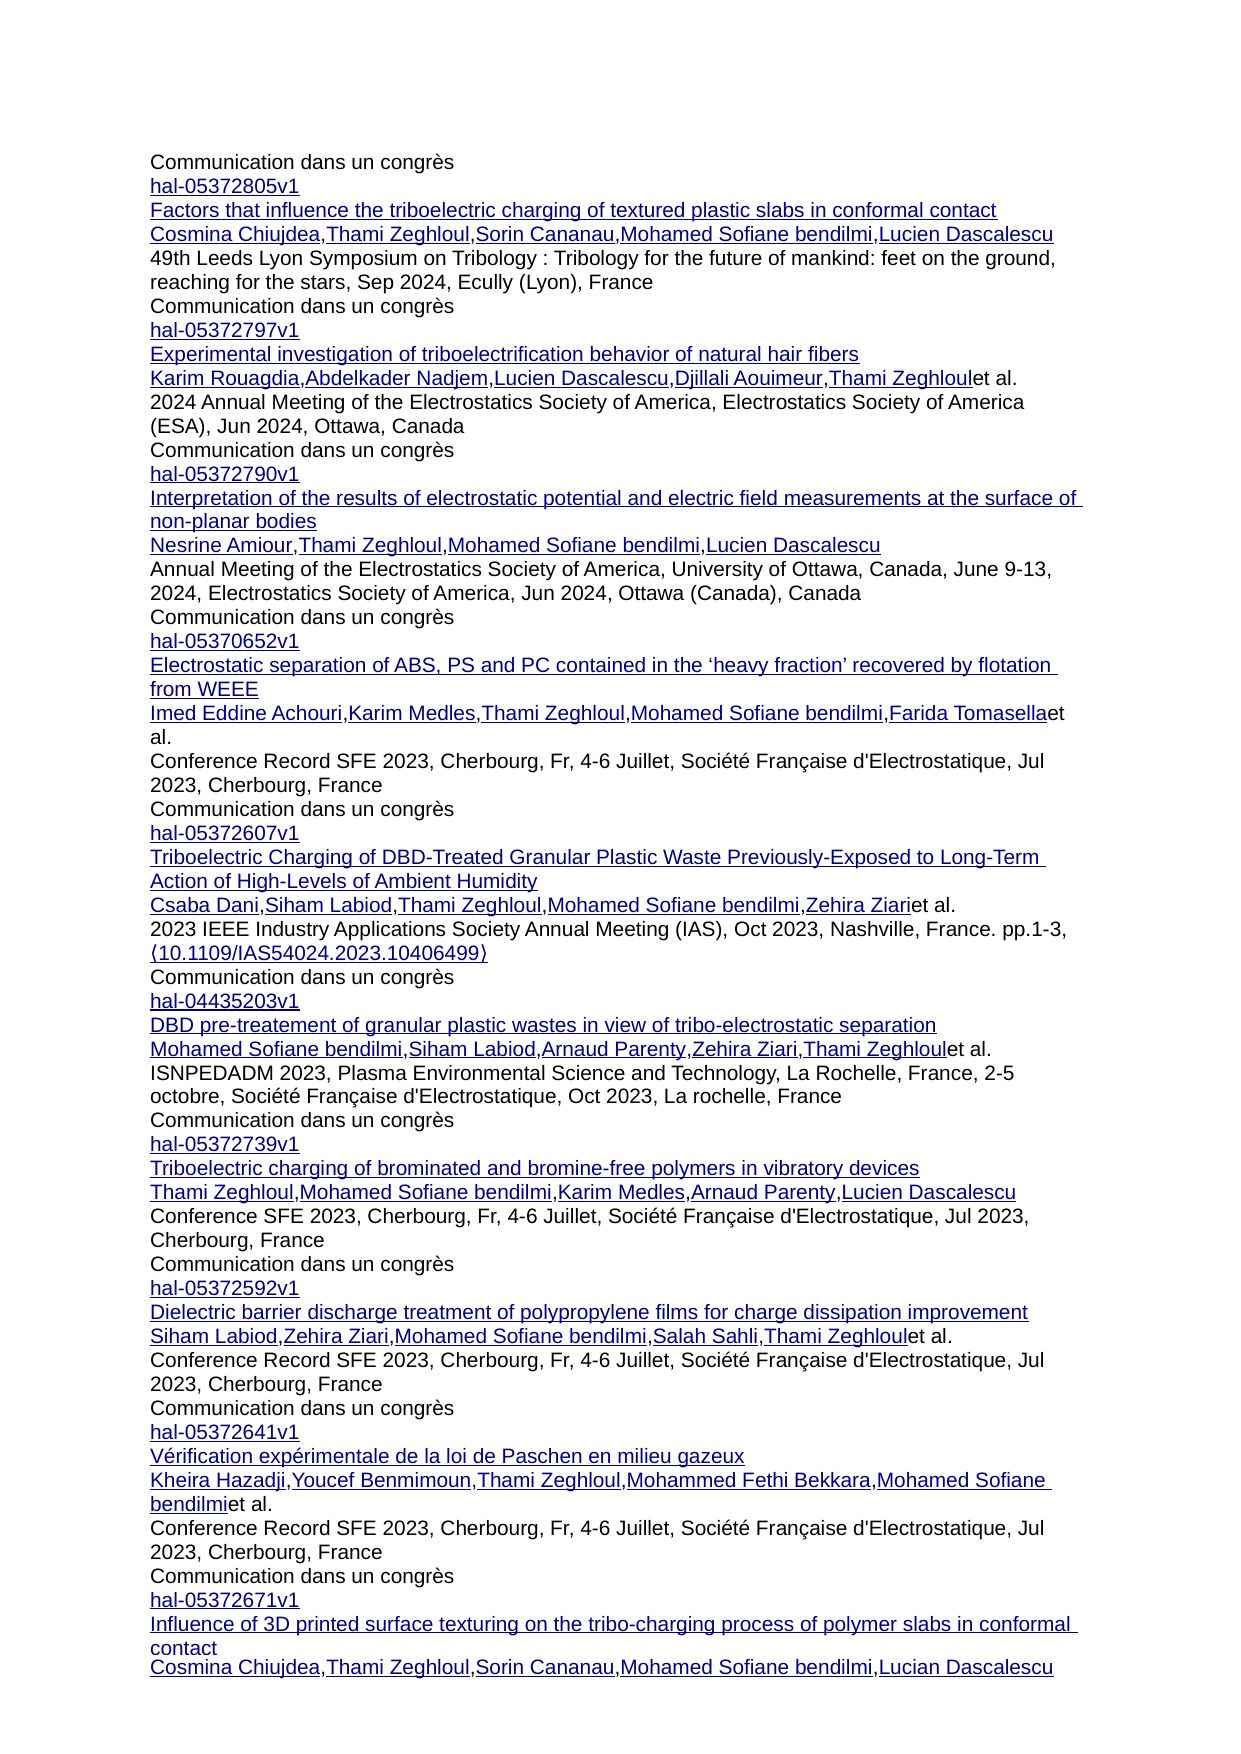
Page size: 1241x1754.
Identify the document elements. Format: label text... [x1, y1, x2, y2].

table_cell Interpretation of the results of electrostatic potential and electric field measurements at the surface of non-planar bodies Nesrine Amiour,Thami Zeghloul,Mohamed Sofiane bendilmi,Lucien Dascalescu Annual Meeting of the Electrostatics Society of America, University of Ottawa, Canada, June 9-13, 2024, Electrostatics Society of America, Jun 2024, Ottawa (Canada), Canada Communication dans un congrès hal-05370652v1 [150, 485, 1090, 653]
table_cell Communication dans un congrès hal-05372805v1 [150, 150, 1090, 198]
table_cell Electrostatic separation of ABS, PS and PC contained in the ‘heavy fraction’ recovered by flotation from WEEE Imed Eddine Achouri,Karim Medles,Thami Zeghloul,Mohamed Sofiane bendilmi,Farida Tomasellaet al. Conference Record SFE 2023, Cherbourg, Fr, 4-6 Juillet, Société Française d'Electrostatique, Jul 2023, Cherbourg, France Communication dans un congrès hal-05372607v1 [150, 653, 1090, 845]
table_cell Experimental investigation of triboelectrification behavior of natural hair fibers Karim Rouagdia,Abdelkader Nadjem,Lucien Dascalescu,Djillali Aouimeur,Thami Zeghloulet al. 2024 Annual Meeting of the Electrostatics Society of America, Electrostatics Society of America (ESA), Jun 2024, Ottawa, Canada Communication dans un congrès hal-05372790v1 [150, 342, 1090, 485]
table_cell Vérification expérimentale de la loi de Paschen en milieu gazeux Kheira Hazadji,Youcef Benmimoun,Thami Zeghloul,Mohammed Fethi Bekkara,Mohamed Sofiane bendilmiet al. Conference Record SFE 2023, Cherbourg, Fr, 4-6 Juillet, Société Française d'Electrostatique, Jul 2023, Cherbourg, France Communication dans un congrès hal-05372671v1 [150, 1444, 1090, 1611]
table_cell Triboelectric Charging of DBD-Treated Granular Plastic Waste Previously-Exposed to Long-Term Action of High-Levels of Ambient Humidity Csaba Dani,Siham Labiod,Thami Zeghloul,Mohamed Sofiane bendilmi,Zehira Ziariet al. 2023 IEEE Industry Applications Society Annual Meeting (IAS), Oct 2023, Nashville, France. pp.1-3, ⟨10.1109/IAS54024.2023.10406499⟩ Communication dans un congrès hal-04435203v1 [150, 845, 1090, 1012]
table_cell Dielectric barrier discharge treatment of polypropylene films for charge dissipation improvement Siham Labiod,Zehira Ziari,Mohamed Sofiane bendilmi,Salah Sahli,Thami Zeghloulet al. Conference Record SFE 2023, Cherbourg, Fr, 4-6 Juillet, Société Française d'Electrostatique, Jul 2023, Cherbourg, France Communication dans un congrès hal-05372641v1 [150, 1300, 1090, 1444]
table_cell Factors that influence the triboelectric charging of textured plastic slabs in conformal contact Cosmina Chiujdea,Thami Zeghloul,Sorin Cananau,Mohamed Sofiane bendilmi,Lucien Dascalescu 49th Leeds Lyon Symposium on Tribology : Tribology for the future of mankind: feet on the ground, reaching for the stars, Sep 2024, Ecully (Lyon), France Communication dans un congrès hal-05372797v1 [150, 198, 1090, 342]
table_cell Influence of 3D printed surface texturing on the tribo-charging process of polymer slabs in conformal contact Cosmina Chiujdea,Thami Zeghloul,Sorin Cananau,Mohamed Sofiane bendilmi,Lucian Dascalescu [150, 1611, 1090, 1679]
table_cell Triboelectric charging of brominated and bromine-free polymers in vibratory devices Thami Zeghloul,Mohamed Sofiane bendilmi,Karim Medles,Arnaud Parenty,Lucien Dascalescu Conference SFE 2023, Cherbourg, Fr, 4-6 Juillet, Société Française d'Electrostatique, Jul 2023, Cherbourg, France Communication dans un congrès hal-05372592v1 [150, 1156, 1090, 1300]
table_cell DBD pre-treatement of granular plastic wastes in view of tribo-electrostatic separation Mohamed Sofiane bendilmi,Siham Labiod,Arnaud Parenty,Zehira Ziari,Thami Zeghloulet al. ISNPEDADM 2023, Plasma Environmental Science and Technology, La Rochelle, France, 2-5 octobre, Société Française d'Electrostatique, Oct 2023, La rochelle, France Communication dans un congrès hal-05372739v1 [150, 1013, 1090, 1156]
